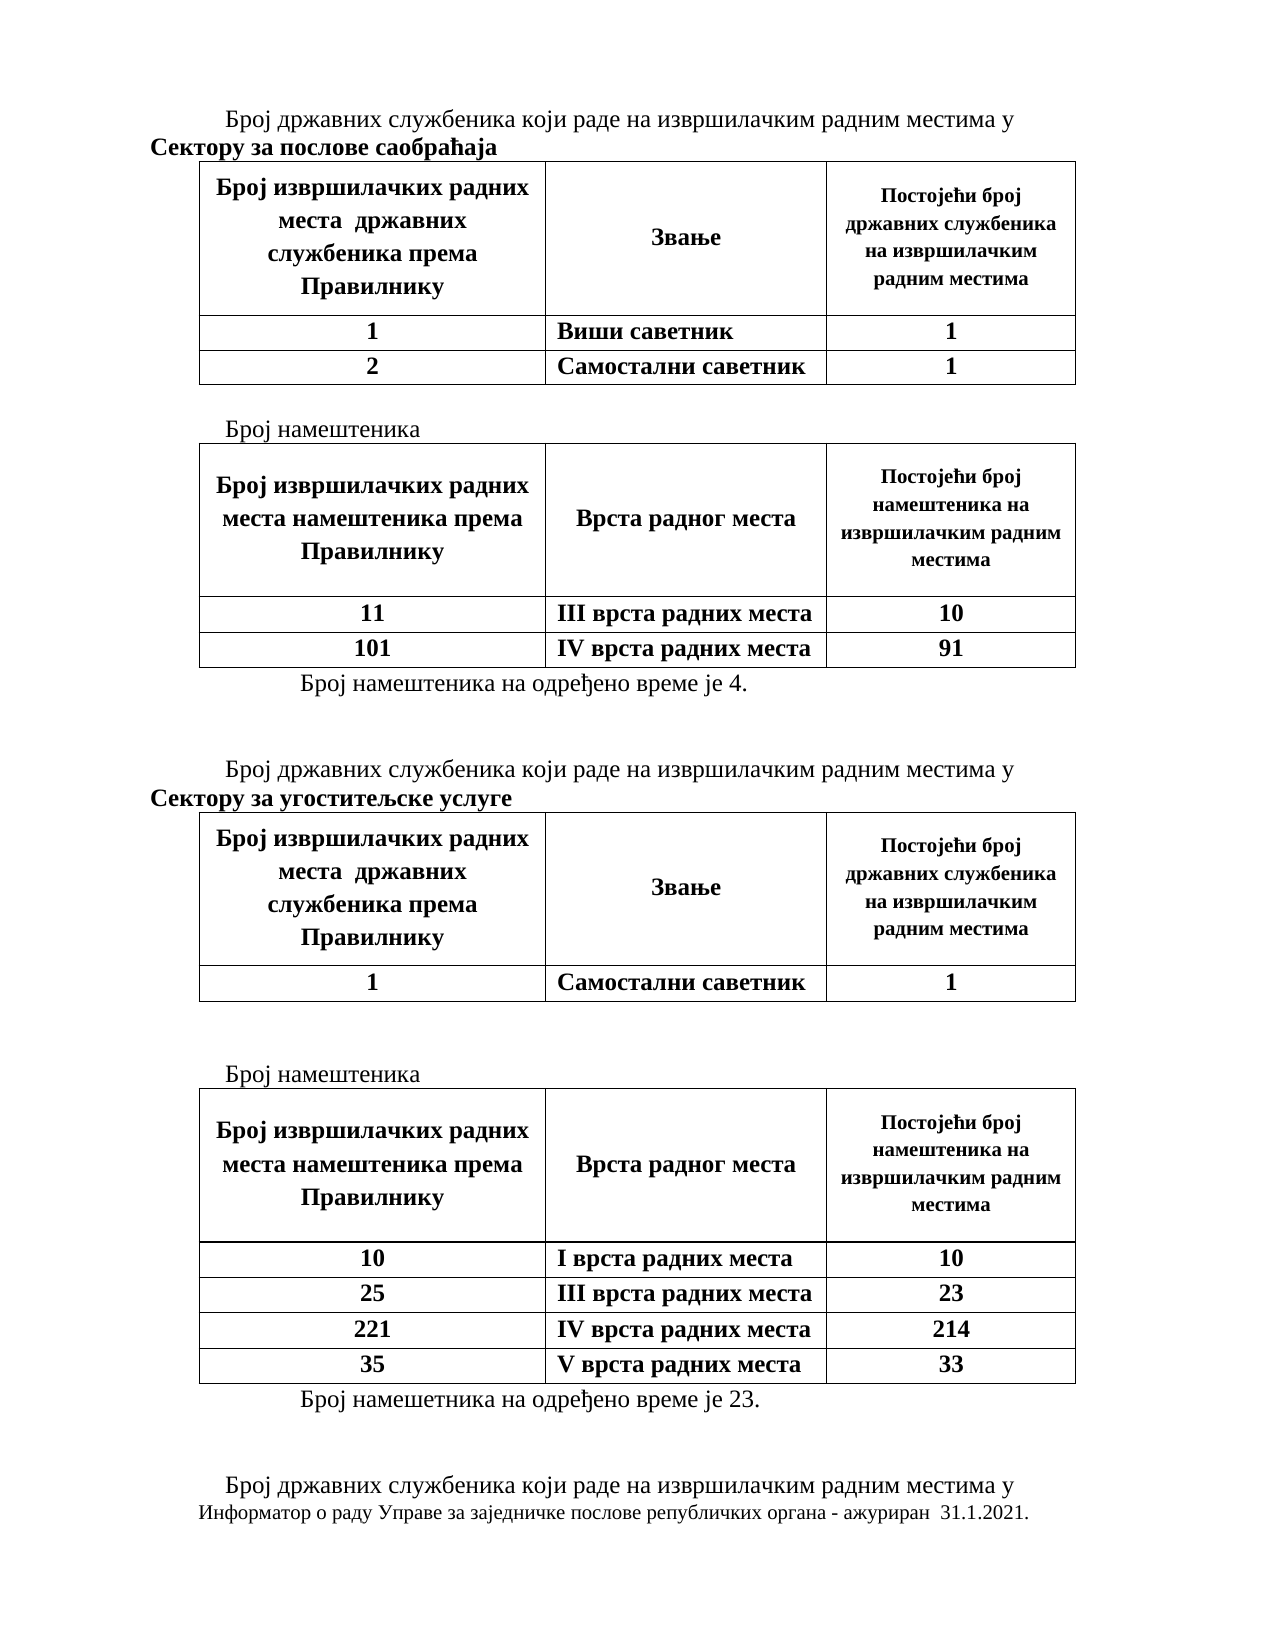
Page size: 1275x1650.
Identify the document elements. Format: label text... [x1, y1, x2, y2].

table_cell 35 [200, 1349, 545, 1383]
table_cell 101 [200, 633, 545, 667]
text Број намештеника [150, 414, 1125, 443]
table_cell 10 [827, 597, 1075, 632]
table_header Број извршилачких радних места намештеника према Правилнику [200, 1089, 545, 1241]
table_header Број извршилачких радних места државних службеника према Правилнику [200, 813, 545, 965]
table_cell 23 [827, 1278, 1075, 1312]
table_header Постојећи број намештеника на извршилачким радним местима [827, 1089, 1075, 1241]
table_cell 10 [200, 1243, 545, 1277]
table_cell IV врста радних места [546, 1313, 826, 1348]
table_cell I врста радних места [546, 1243, 826, 1277]
table_cell 2 [200, 351, 545, 384]
table_cell 33 [827, 1349, 1075, 1383]
text Број намештеника [150, 1059, 1125, 1088]
table_header Звање [546, 162, 826, 315]
table_cell 25 [200, 1278, 545, 1312]
text Број државних службеника који раде на извршилачким радним местима у [150, 754, 1125, 783]
table_cell Самостални саветник [546, 351, 826, 384]
table_cell III врста радних места [546, 1278, 826, 1312]
table_header Врста радног места [546, 1089, 826, 1241]
text Број намешетника на одређено време је 23. [150, 1384, 1125, 1413]
table_cell 214 [827, 1313, 1075, 1348]
text Сектору за послове саобраћаја [150, 132, 1125, 161]
table_cell 1 [827, 316, 1075, 350]
table_cell 1 [200, 316, 545, 350]
table_header Постојећи број државних службеника на извршилачким радним местима [827, 162, 1075, 315]
table_cell Самостални саветник [546, 966, 826, 1001]
table_cell Виши саветник [546, 316, 826, 350]
text Број државних службеника који раде на извршилачким радним местима у [150, 104, 1125, 132]
table_header Постојећи број намештеника на извршилачким радним местима [827, 444, 1075, 596]
table_cell 11 [200, 597, 545, 632]
table_header Врста радног места [546, 444, 826, 596]
text Сектору за угоститељске услуге [150, 783, 1125, 812]
table_cell 221 [200, 1313, 545, 1348]
table_cell 1 [827, 966, 1075, 1001]
text Број државних службеника који раде на извршилачким радним местима у [150, 1470, 1125, 1499]
table_cell 91 [827, 633, 1075, 667]
table_header Звање [546, 813, 826, 965]
table_cell V врста радних места [546, 1349, 826, 1383]
table_header Број извршилачких радних места намештеника према Правилнику [200, 444, 545, 596]
table_header Број извршилачких радних места државних службеника према Правилнику [200, 162, 545, 315]
text Број намештeника на одређено време је 4. [150, 668, 1125, 697]
table_header Постојећи број државних службеника на извршилачким радним местима [827, 813, 1075, 965]
table_cell III врста радних места [546, 597, 826, 632]
table_cell IV врста радних места [546, 633, 826, 667]
table_cell 1 [827, 351, 1075, 384]
table_cell 1 [200, 966, 545, 1001]
table_cell 10 [827, 1243, 1075, 1277]
